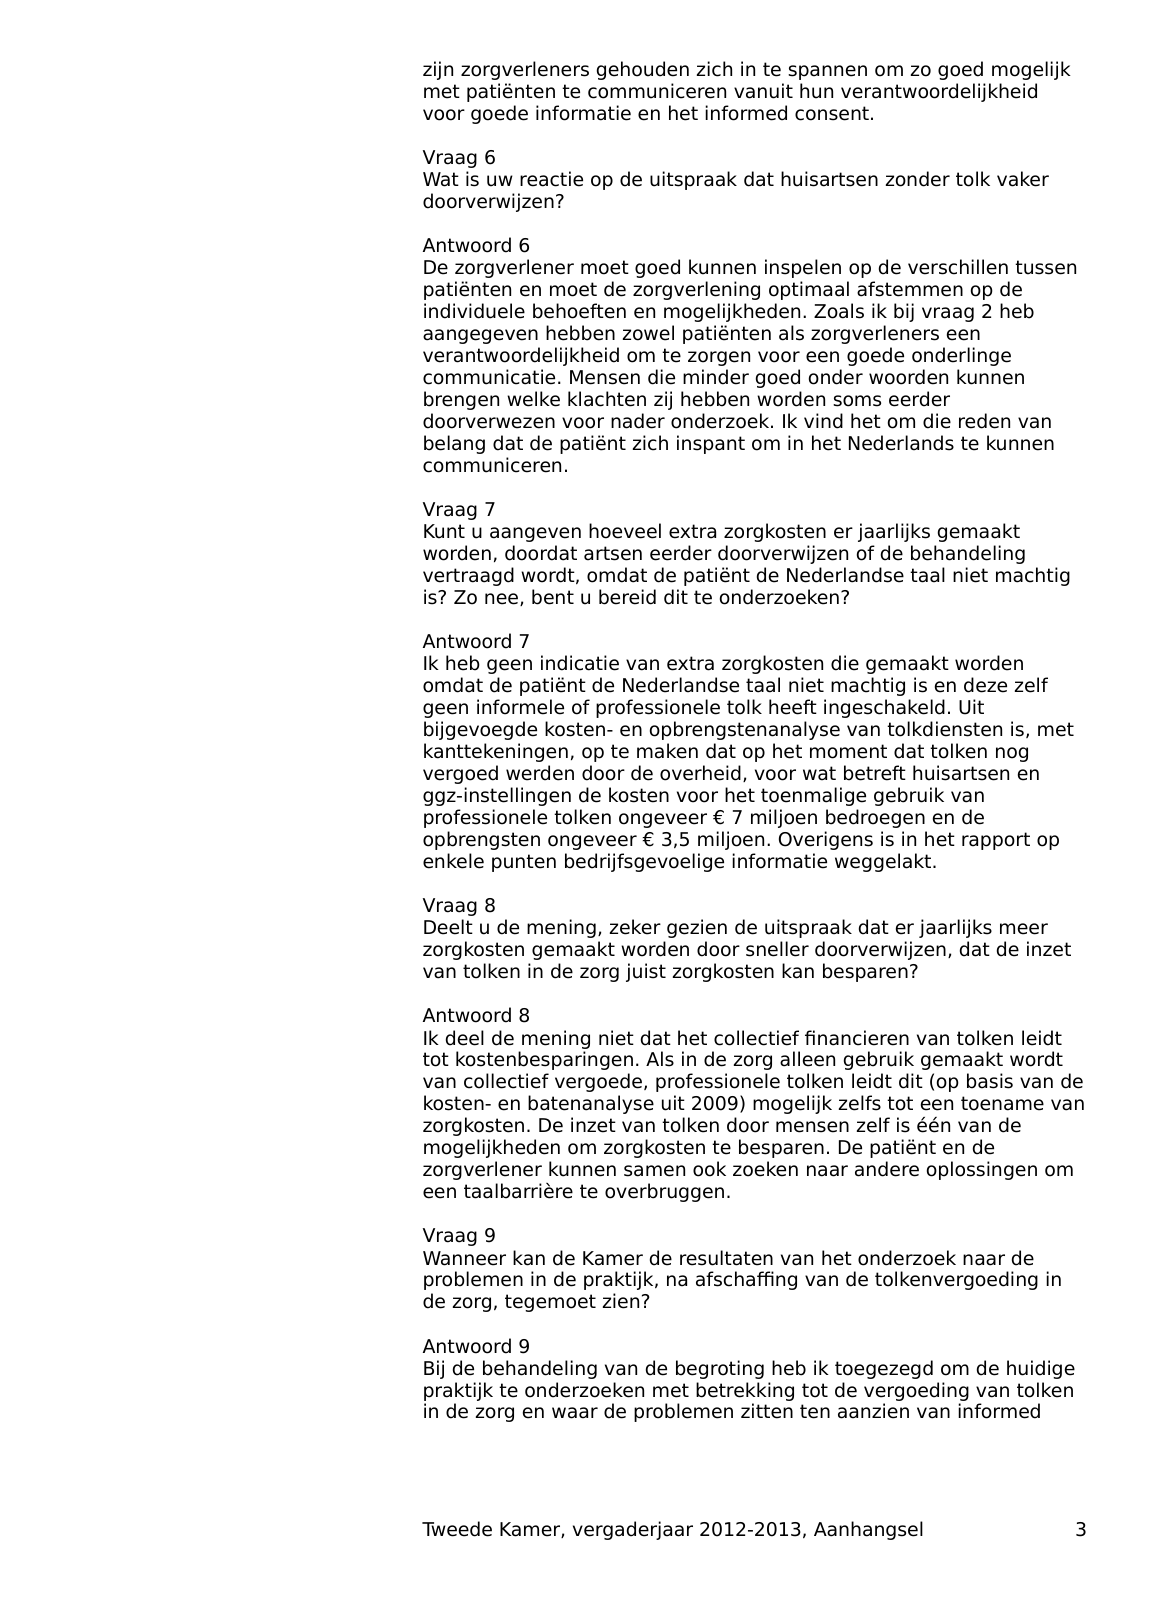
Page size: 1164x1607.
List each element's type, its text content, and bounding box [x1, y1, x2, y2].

text Vraag 6 [422, 147, 1087, 169]
text Vraag 8 [422, 895, 1087, 917]
text Kunt u aangeven hoeveel extra zorgkosten er jaarlijks gemaakt worden, doordat artsen eerder doorverwijzen of de behandeling vertraagd wordt, omdat de patiënt de Nederlandse taal niet machtig is? Zo nee, bent u bereid dit te onderzoeken? [422, 521, 1087, 609]
text Antwoord 8 [422, 1005, 1087, 1027]
text Wat is uw reactie op de uitspraak dat huisartsen zonder tolk vaker doorverwijzen? [422, 169, 1087, 213]
text Wanneer kan de Kamer de resultaten van het onderzoek naar de problemen in de praktijk, na afschaffing van de tolkenvergoeding in de zorg, tegemoet zien? [422, 1247, 1087, 1313]
text zijn zorgverleners gehouden zich in te spannen om zo goed mogelijk met patiënten te communiceren vanuit hun verantwoordelijkheid voor goede informatie en het informed consent. [422, 59, 1087, 125]
text Antwoord 9 [422, 1336, 1087, 1357]
text Antwoord 7 [422, 631, 1087, 653]
text Vraag 7 [422, 499, 1087, 521]
text De zorgverlener moet goed kunnen inspelen op de verschillen tussen patiënten en moet de zorgverlening optimaal afstemmen op de individuele behoeften en mogelijkheden. Zoals ik bij vraag 2 heb aangegeven hebben zowel patiënten als zorgverleners een verantwoordelijkheid om te zorgen voor een goede onderlinge communicatie. Mensen die minder goed onder woorden kunnen brengen welke klachten zij hebben worden soms eerder doorverwezen voor nader onderzoek. Ik vind het om die reden van belang dat de patiënt zich inspant om in het Nederlands te kunnen communiceren. [422, 257, 1087, 477]
text Deelt u de mening, zeker gezien de uitspraak dat er jaarlijks meer zorgkosten gemaakt worden door sneller doorverwijzen, dat de inzet van tolken in de zorg juist zorgkosten kan besparen? [422, 917, 1087, 983]
text Vraag 9 [422, 1225, 1087, 1247]
text Ik heb geen indicatie van extra zorgkosten die gemaakt worden omdat de patiënt de Nederlandse taal niet machtig is en deze zelf geen informele of professionele tolk heeft ingeschakeld. Uit bijgevoegde kosten- en opbrengstenanalyse van tolkdiensten is, met kanttekeningen, op te maken dat op het moment dat tolken nog vergoed werden door de overheid, voor wat betreft huisartsen en ggz-instellingen de kosten voor het toenmalige gebruik van professionele tolken ongeveer € 7 miljoen bedroegen en de opbrengsten ongeveer € 3,5 miljoen. Overigens is in het rapport op enkele punten bedrijfsgevoelige informatie weggelakt. [422, 653, 1087, 873]
text Antwoord 6 [422, 235, 1087, 257]
text Bij de behandeling van de begroting heb ik toegezegd om de huidige praktijk te onderzoeken met betrekking tot de vergoeding van tolken in de zorg en waar de problemen zitten ten aanzien van informed [422, 1357, 1087, 1423]
text Ik deel de mening niet dat het collectief financieren van tolken leidt tot kostenbesparingen. Als in de zorg alleen gebruik gemaakt wordt van collectief vergoede, professionele tolken leidt dit (op basis van de kosten- en batenanalyse uit 2009) mogelijk zelfs tot een toename van zorgkosten. De inzet van tolken door mensen zelf is één van de mogelijkheden om zorgkosten te besparen. De patiënt en de zorgverlener kunnen samen ook zoeken naar andere oplossingen om een taalbarrière te overbruggen. [422, 1027, 1087, 1203]
